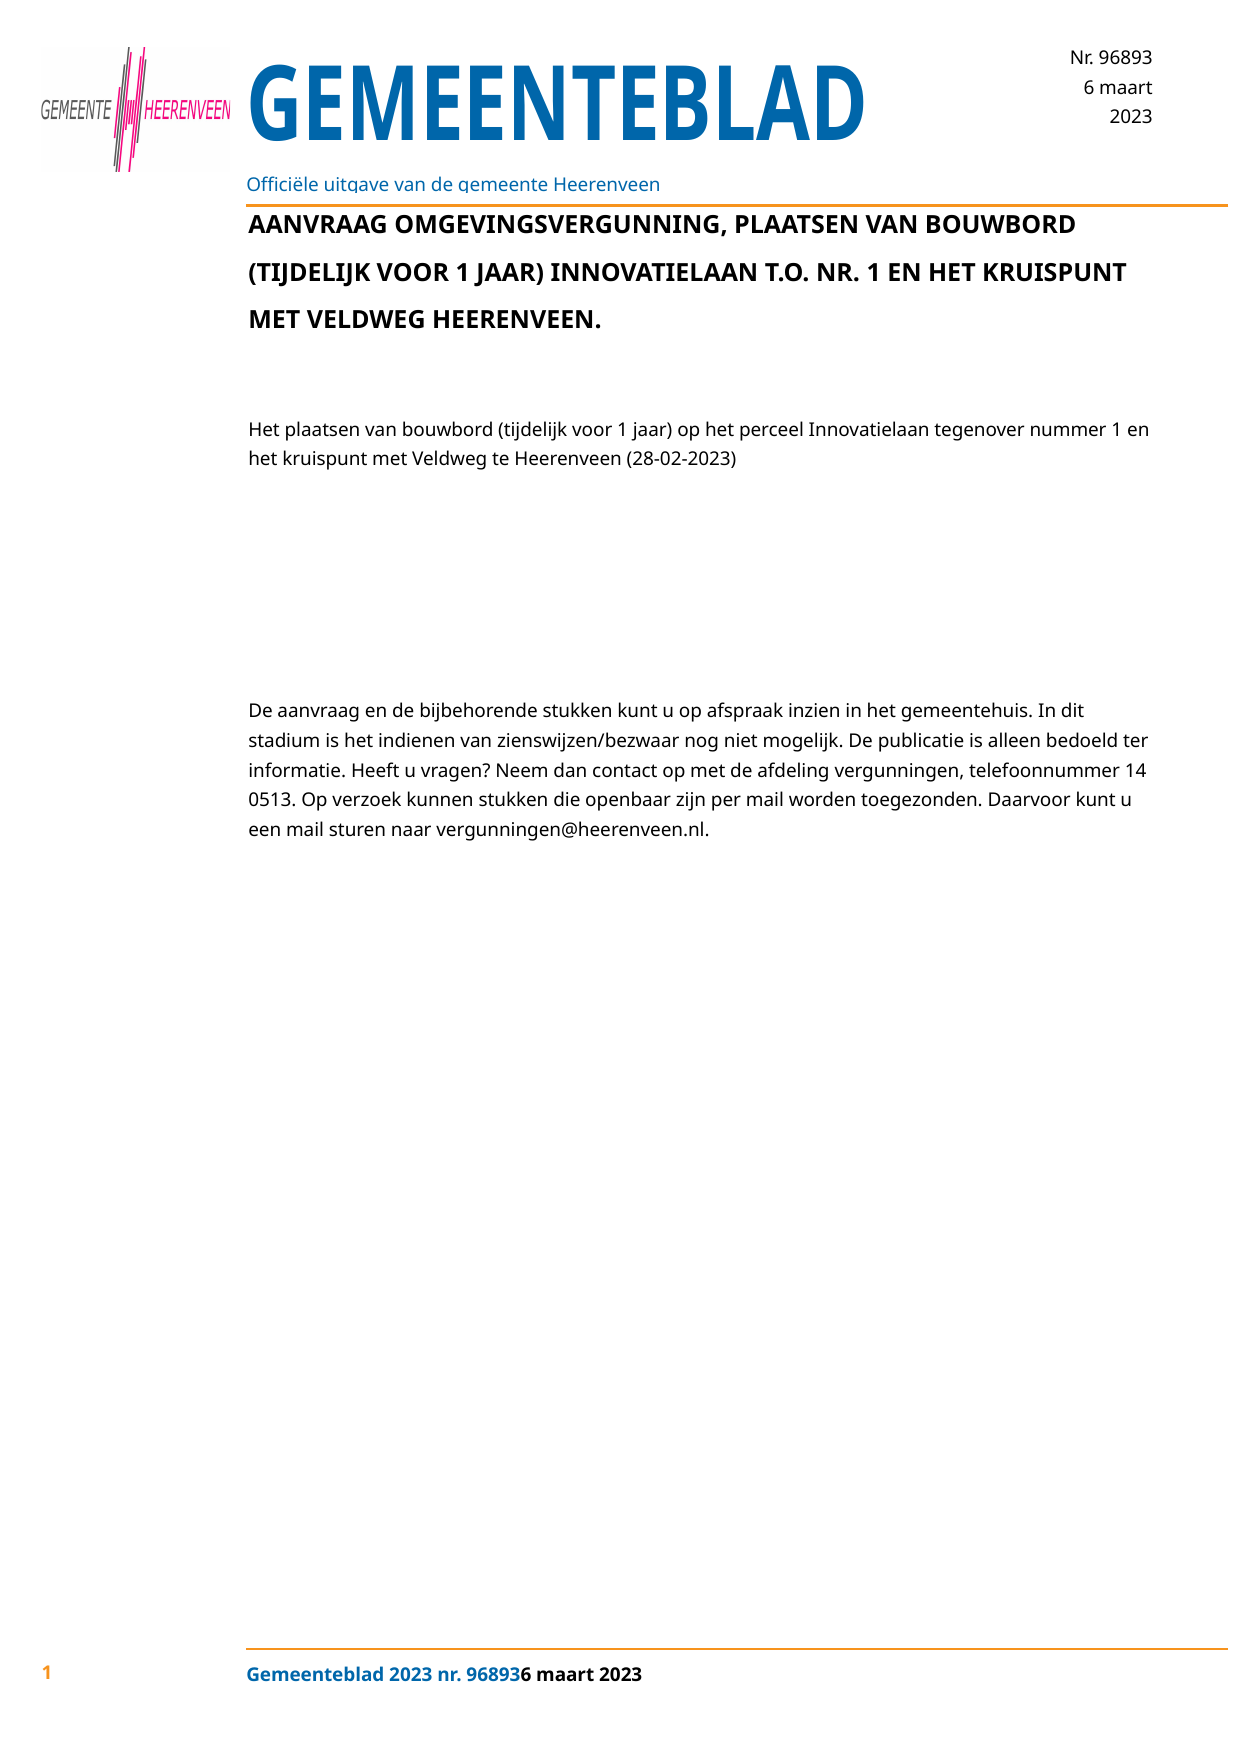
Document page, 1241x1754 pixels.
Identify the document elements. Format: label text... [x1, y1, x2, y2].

text Het plaatsen van bouwbord (tijdelijk voor 1 jaar) op het perceel Innovatielaan tegenover nummer 1 en het kruispunt met Veldweg te Heerenveen (28-02-2023) [248, 416, 1152, 471]
picture [41, 47, 231, 172]
text De aanvraag en de bijbehorende stukken kunt u op afspraak inzien in het gemeentehuis. In dit stadium is het indienen van zienswijzen/bezwaar nog niet mogelijk. De publicatie is alleen bedoeld ter informatie. Heeft u vragen? Neem dan contact op met de afdeling vergunningen, telefoonnummer 14 0513. Op verzoek kunnen stukken die openbaar zijn per mail worden toegezonden. Daarvoor kunt u een mail sturen naar vergunningen@heerenveen.nl. [248, 698, 1152, 842]
text AANVRAAG OMGEVINGSVERGUNNING, PLAATSEN VAN BOUWBORD (TIJDELIJK VOOR 1 JAAR) INNOVATIELAAN T.O. NR. 1 EN HET KRUISPUNT MET VELDWEG HEERENVEEN. [248, 207, 1152, 336]
